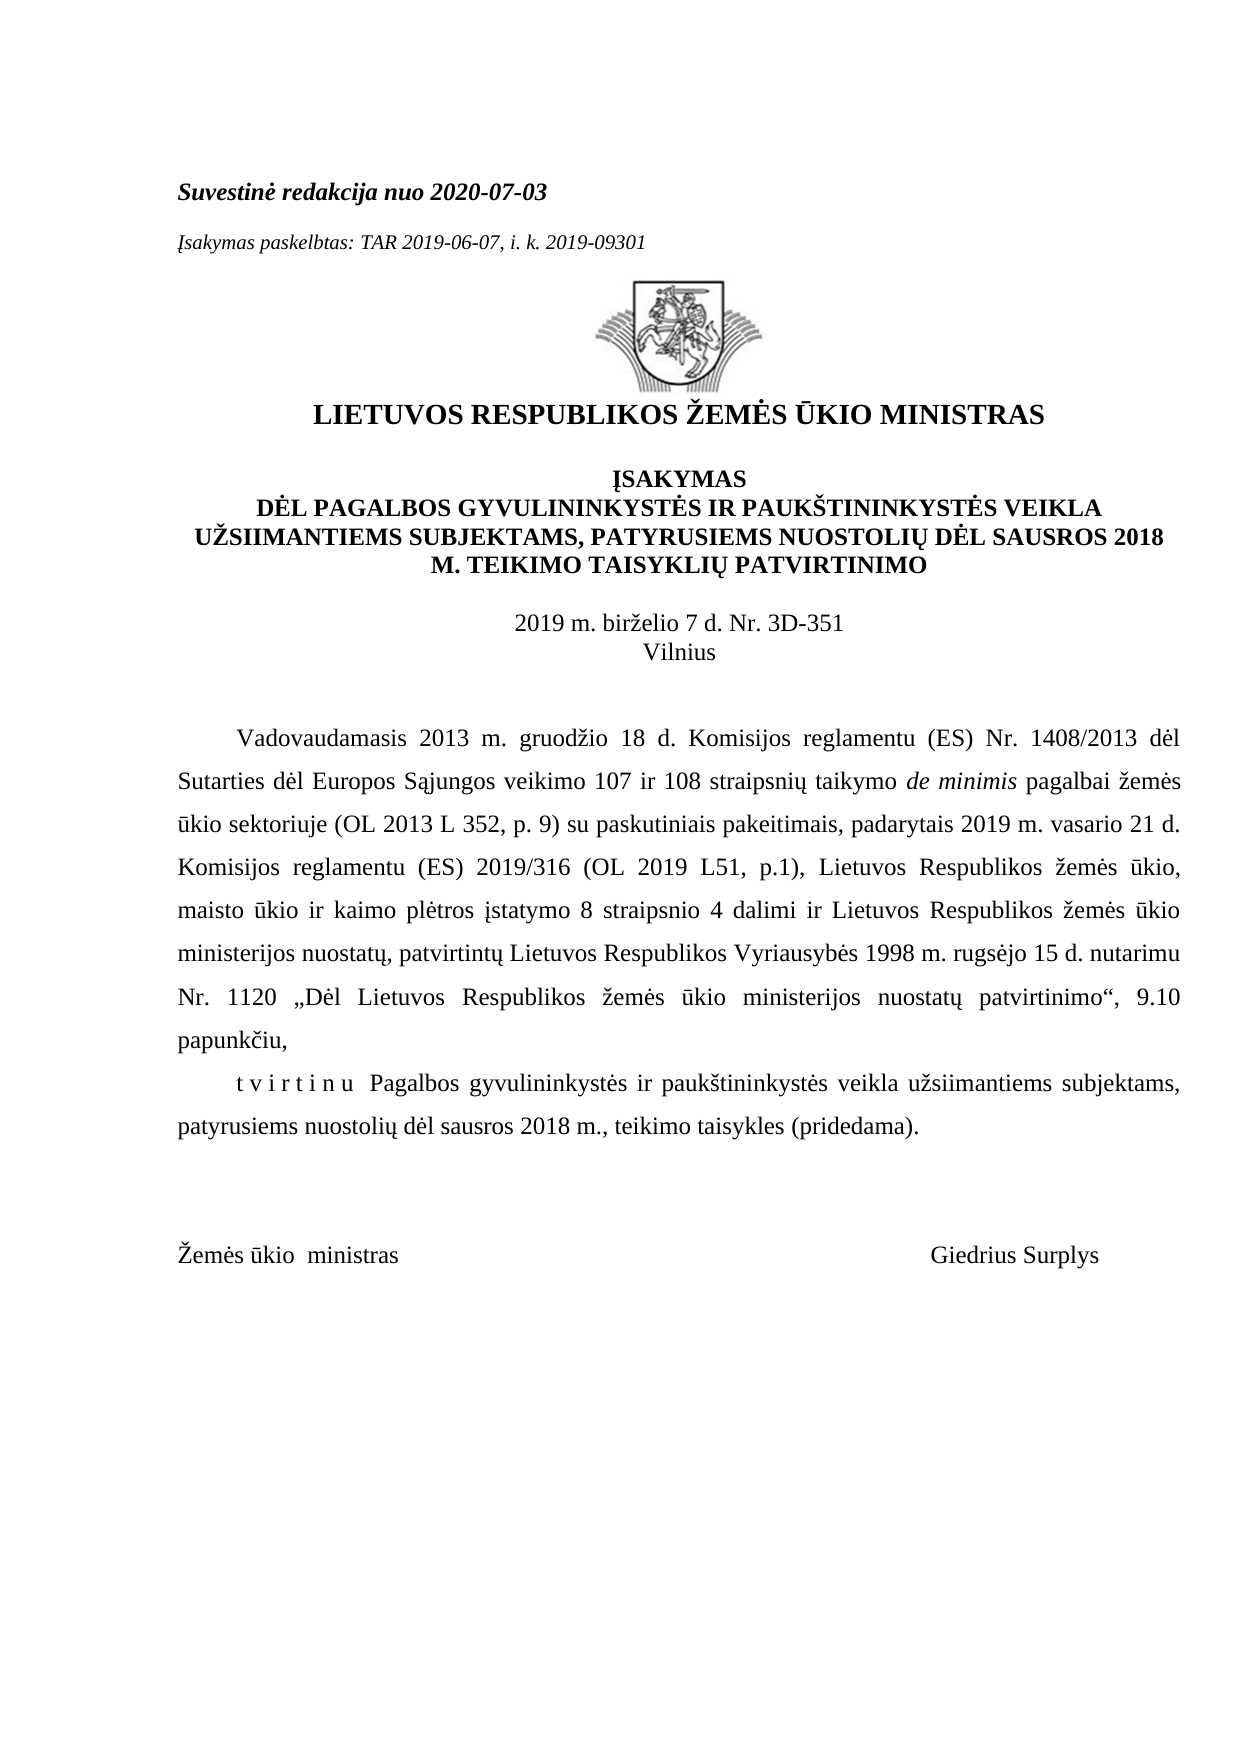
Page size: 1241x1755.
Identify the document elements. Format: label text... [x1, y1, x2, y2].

text LIETUVOS RESPUBLIKOS ŽEMĖS ŪKIO MINISTRAS [177, 397, 1181, 431]
text Vadovaudamasis 2013 m. gruodžio 18 d. Komisijos reglamentu (ES) Nr. 1408/2013 dėl Sutarties dėl Europos Sąjungos veikimo 107 ir 108 straipsnių taikymo de minimis pagalbai žemės ūkio sektoriuje (OL 2013 L 352, p. 9) su paskutiniais pakeitimais, padarytais 2019 m. vasario 21 d. Komisijos reglamentu (ES) 2019/316 (OL 2019 L51, p.1), Lietuvos Respublikos žemės ūkio, maisto ūkio ir kaimo plėtros įstatymo 8 straipsnio 4 dalimi ir Lietuvos Respublikos žemės ūkio ministerijos nuostatų, patvirtintų Lietuvos Respublikos Vyriausybės 1998 m. rugsėjo 15 d. nutarimu Nr. 1120 „Dėl Lietuvos Respublikos žemės ūkio ministerijos nuostatų patvirtinimo“, 9.10 papunkčiu, [177, 723, 1181, 1053]
text Suvestinė redakcija nuo 2020-07-03 [177, 177, 1181, 206]
text Vilnius [177, 637, 1181, 665]
text Įsakymas paskelbtas: TAR 2019-06-07, i. k. 2019-09301 [177, 230, 1181, 254]
text 2019 m. birželio 7 d. Nr. 3D-351 [177, 608, 1181, 637]
text tvirtinu Pagalbos gyvulininkystės ir paukštininkystės veikla užsiimantiems subjektams, patyrusiems nuostolių dėl sausros 2018 m., teikimo taisykles (pridedama). [177, 1068, 1181, 1140]
text ĮSAKYMAS [177, 464, 1181, 493]
text Dėl pagalbos gyvulininkystės ir paukštininkystės veikla užsiimantiems subjektams, patyrusiems nuostolių dėl sausros 2018 m. teikimo taisyklių patvirtinimo [177, 493, 1181, 579]
text Žemės ūkio ministras Giedrius Surplys [177, 1240, 1181, 1269]
